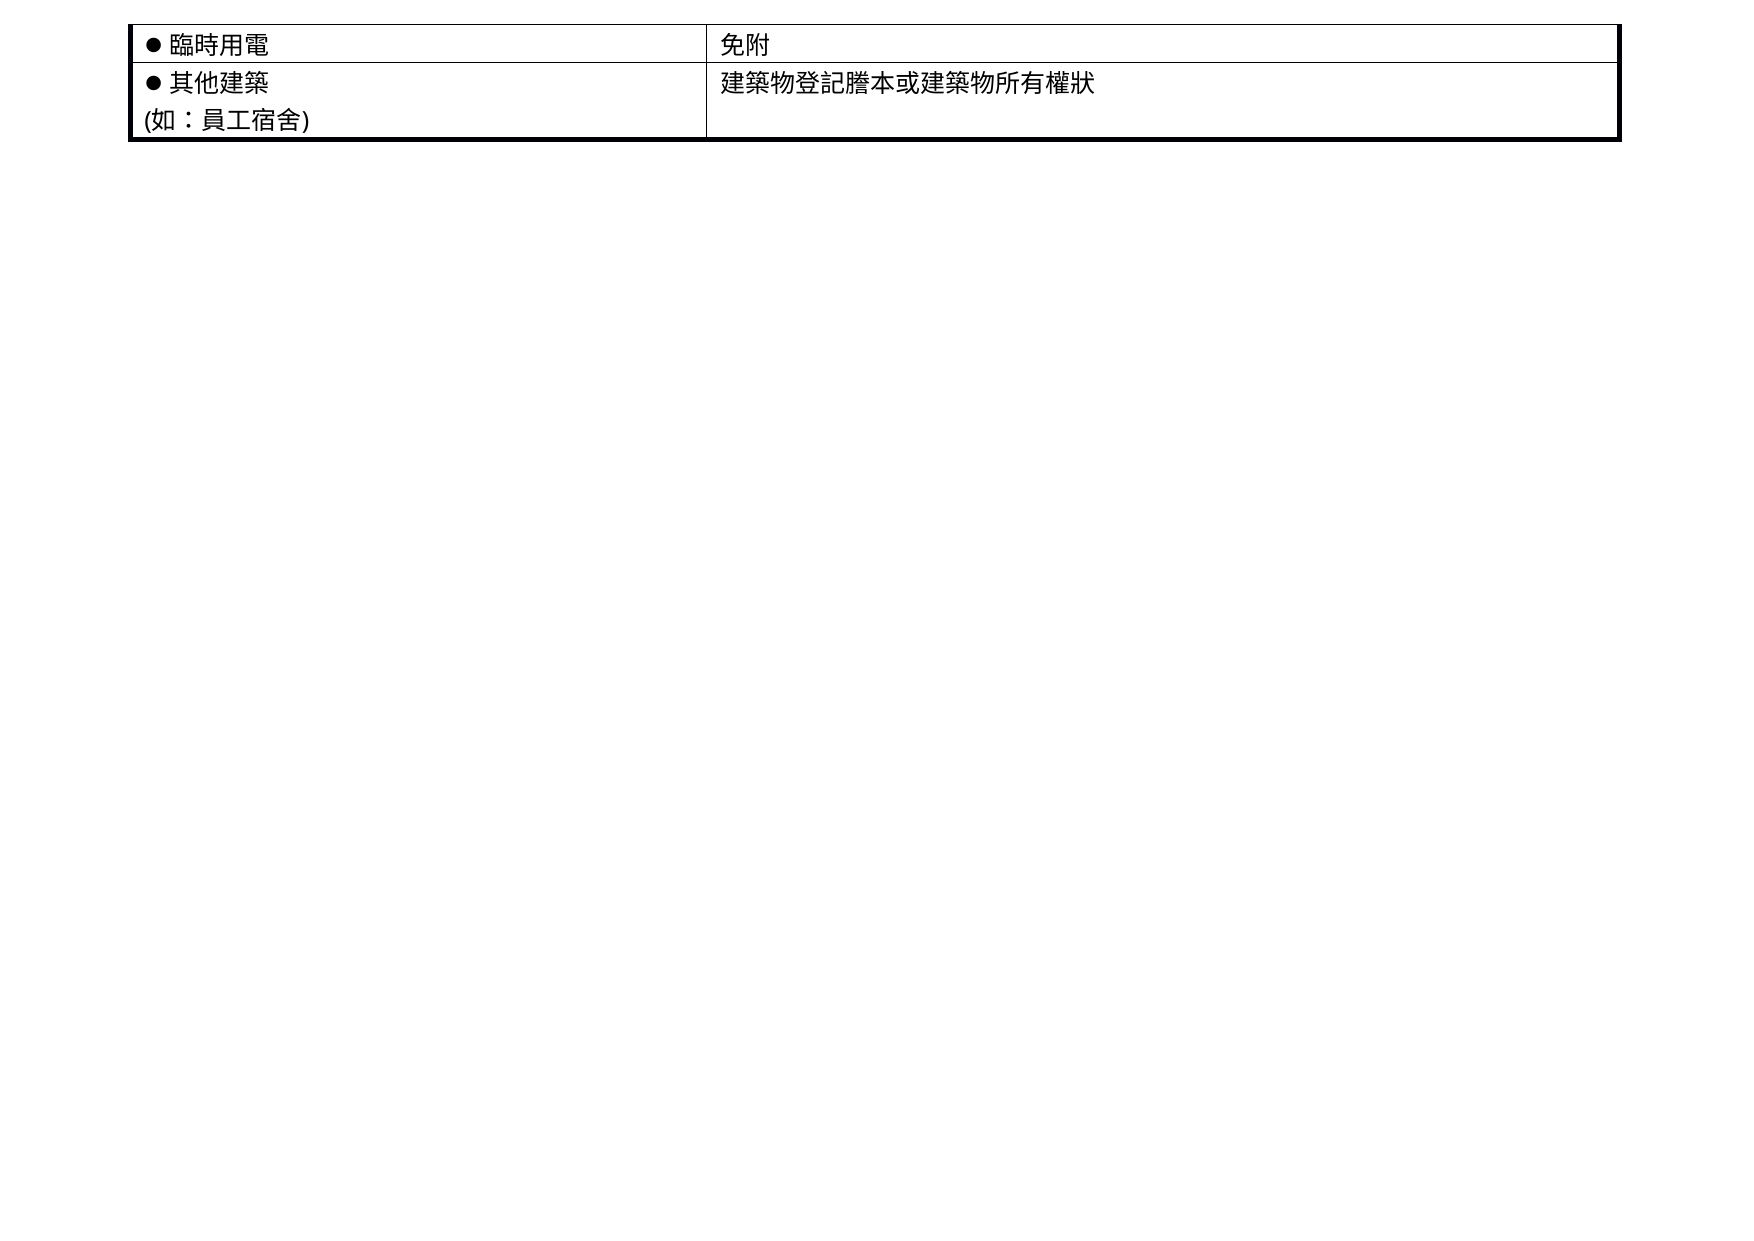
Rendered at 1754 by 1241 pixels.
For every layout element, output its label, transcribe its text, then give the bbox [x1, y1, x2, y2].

table_cell 免附 [707, 25, 1617, 62]
table_cell 臨時用電 [133, 25, 706, 62]
table_cell 建築物登記謄本或建築物所有權狀 [707, 63, 1617, 137]
table_cell 其他建築 (如：員工宿舍) [133, 63, 706, 137]
